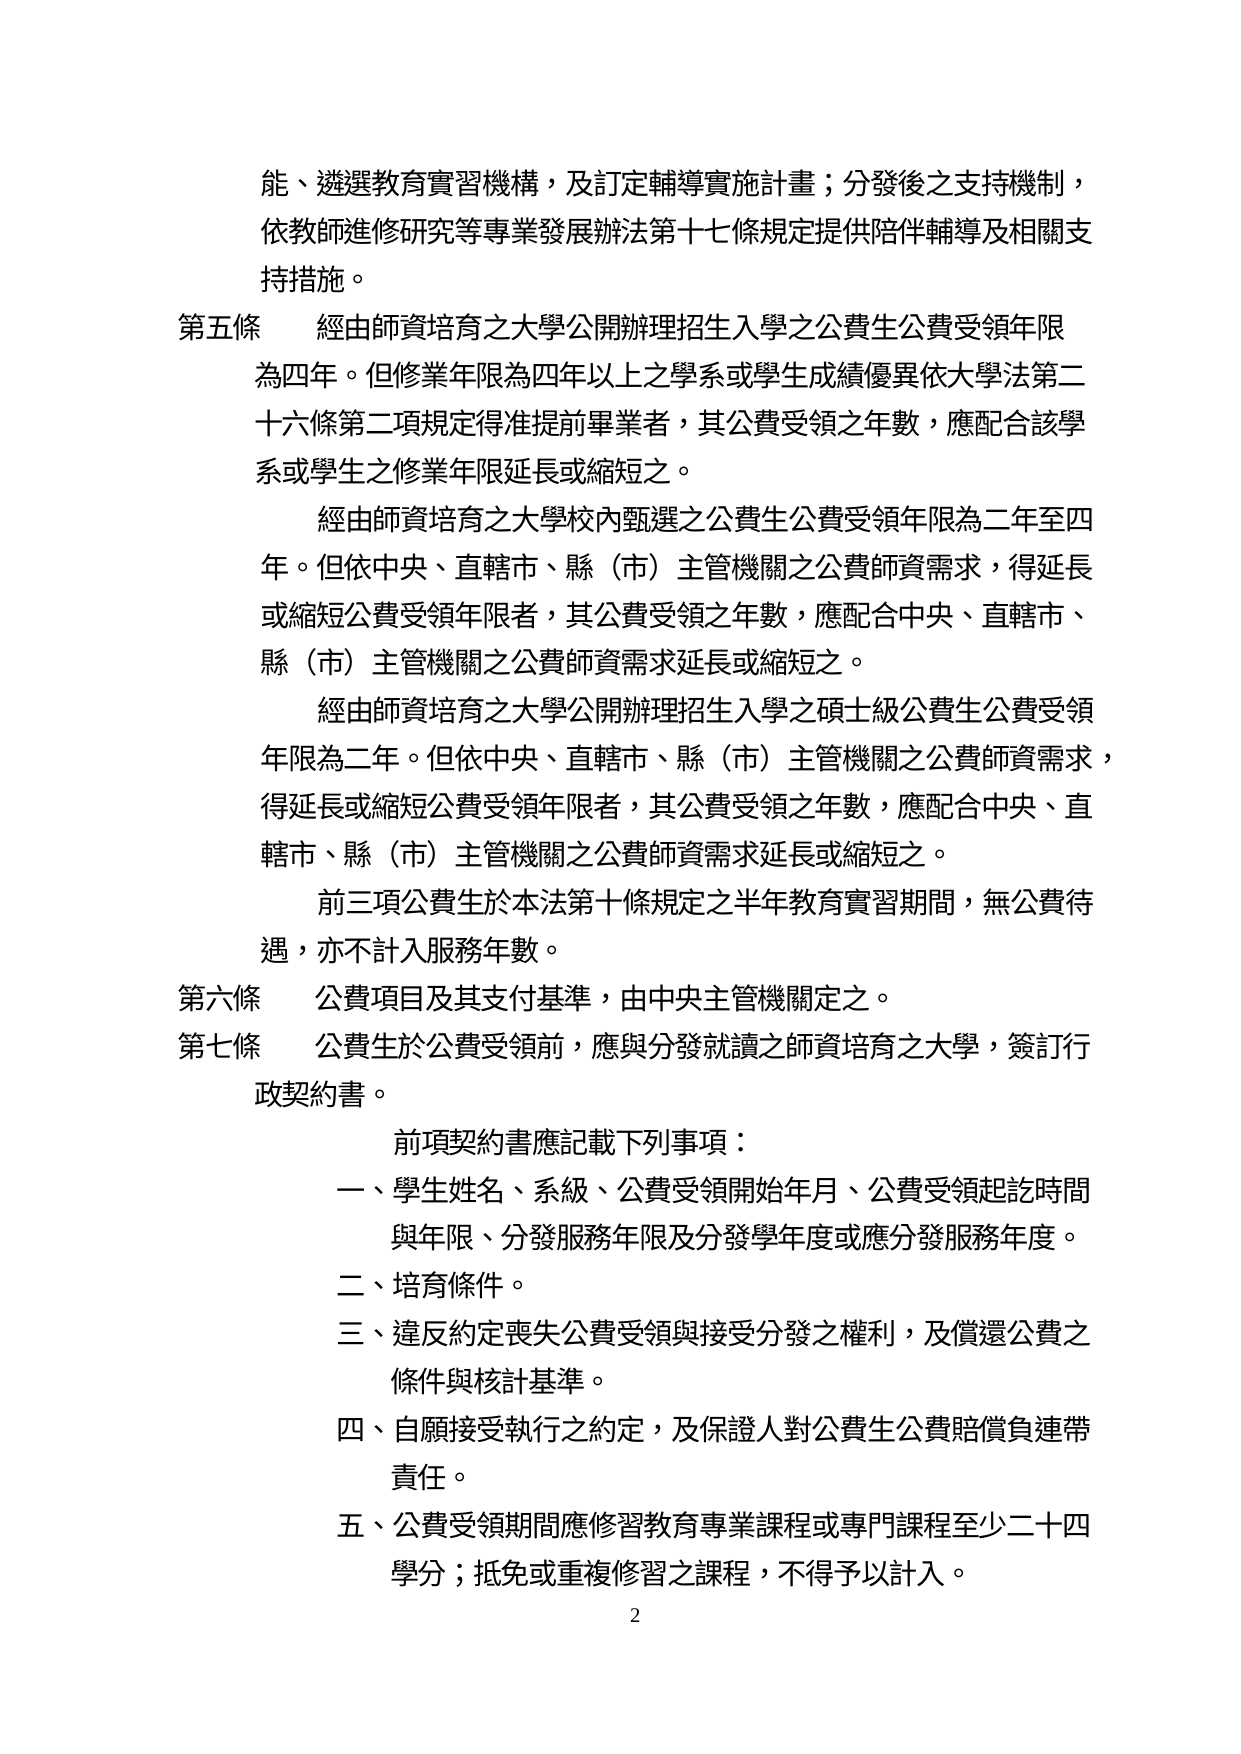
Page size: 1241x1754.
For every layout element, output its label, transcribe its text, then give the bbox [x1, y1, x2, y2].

text 第五條 經由師資培育之大學公開辦理招生入學之公費生公費受領年限為四年。但修業年限為四年以上之學系或學生成績優異依大學法第二十六條第二項規定得准提前畢業者，其公費受領之年數，應配合該學系或學生之修業年限延長或縮短之。 [177, 300, 1092, 492]
text 前三項公費生於本法第十條規定之半年教育實習期間，無公費待遇，亦不計入服務年數。 [179, 875, 1095, 971]
text 一、學生姓名、系級、公費受領開始年月、公費受領起訖時間與年限、分發服務年限及分發學年度或應分發服務年度。 [337, 1163, 1092, 1258]
text 三、違反約定喪失公費受領與接受分發之權利，及償還公費之條件與核計基準。 [337, 1306, 1092, 1402]
text 前項契約書應記載下列事項： [179, 1115, 1095, 1163]
text 經由師資培育之大學校內甄選之公費生公費受領年限為二年至四年。但依中央、直轄市、縣（市）主管機關之公費師資需求，得延長或縮短公費受領年限者，其公費受領之年數，應配合中央、直轄市、縣（市）主管機關之公費師資需求延長或縮短之。 [179, 492, 1095, 683]
text 第六條 公費項目及其支付基準，由中央主管機關定之。 [177, 971, 1092, 1019]
text 二、培育條件。 [337, 1258, 1092, 1306]
text 能、遴選教育實習機構，及訂定輔導實施計畫；分發後之支持機制，依教師進修研究等專業發展辦法第十七條規定提供陪伴輔導及相關支持措施。 [179, 156, 1095, 300]
text 經由師資培育之大學公開辦理招生入學之碩士級公費生公費受領年限為二年。但依中央、直轄市、縣（市）主管機關之公費師資需求，得延長或縮短公費受領年限者，其公費受領之年數，應配合中央、直轄市、縣（市）主管機關之公費師資需求延長或縮短之。 [179, 683, 1095, 875]
text 五、公費受領期間應修習教育專業課程或專門課程至少二十四學分；抵免或重複修習之課程，不得予以計入。 [337, 1498, 1092, 1594]
text 四、自願接受執行之約定，及保證人對公費生公費賠償負連帶責任。 [337, 1402, 1092, 1498]
text 第七條 公費生於公費受領前，應與分發就讀之師資培育之大學，簽訂行政契約書。 [177, 1019, 1092, 1115]
